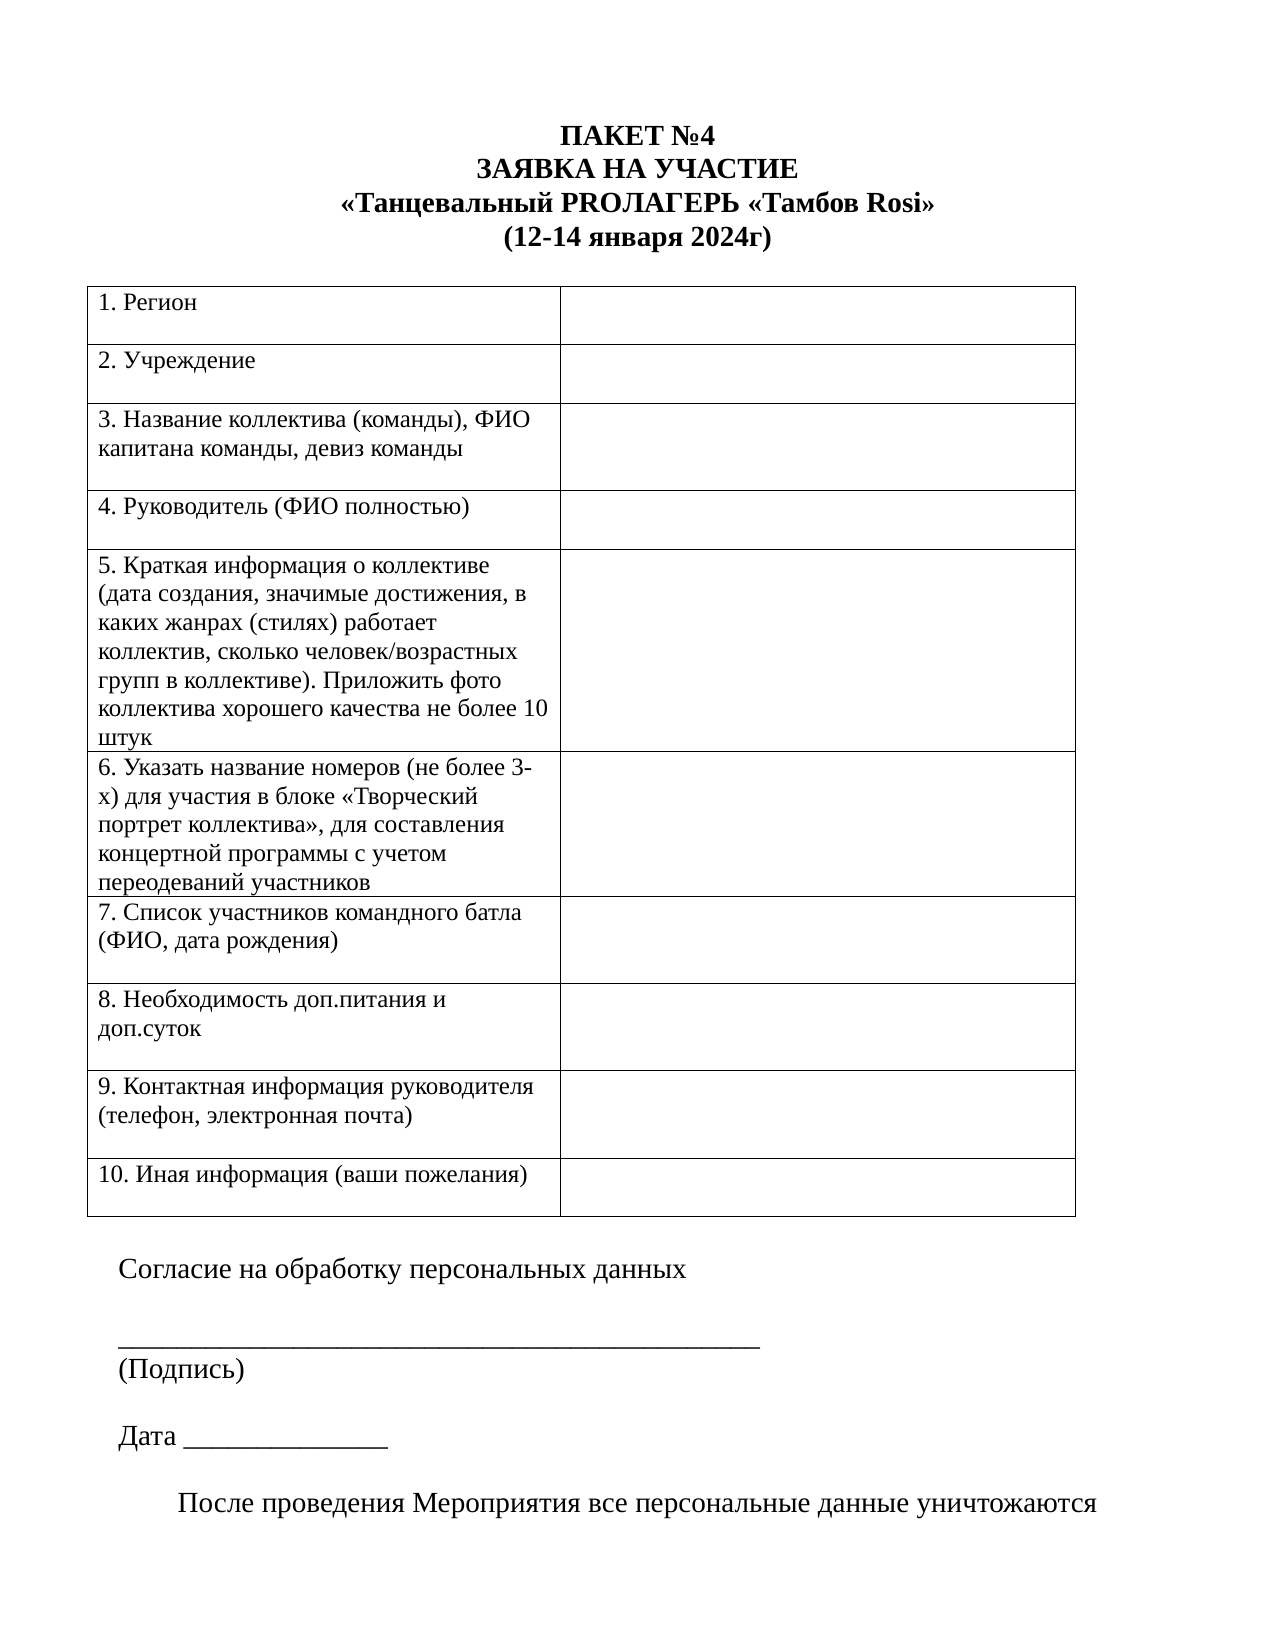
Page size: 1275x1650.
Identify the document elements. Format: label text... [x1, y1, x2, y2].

table_cell [561, 1071, 1075, 1158]
table_cell 3. Название коллектива (команды), ФИО капитана команды, девиз команды [88, 404, 560, 490]
table_cell [561, 752, 1075, 896]
table_cell [561, 345, 1075, 403]
text Согласие на обработку персональных данных [118, 1251, 1157, 1284]
table_cell [561, 491, 1075, 549]
text ЗАЯВКА НА УЧАСТИЕ [118, 152, 1157, 185]
text После проведения Мероприятия все персональные данные уничтожаются [118, 1486, 1157, 1519]
text Дата ______________ [118, 1418, 1157, 1452]
table_header [561, 287, 1075, 344]
table_cell 10. Иная информация (ваши пожелания) [88, 1159, 560, 1216]
table_cell 4. Руководитель (ФИО полностью) [88, 491, 560, 549]
table_cell [561, 1159, 1075, 1216]
table_cell [561, 550, 1075, 751]
table_cell 9. Контактная информация руководителя (телефон, электронная почта) [88, 1071, 560, 1158]
table_cell [561, 984, 1075, 1070]
text ____________________________________________ [118, 1318, 1157, 1351]
table_cell [561, 897, 1075, 983]
text ПАКЕТ №4 [118, 118, 1157, 152]
table_cell [561, 404, 1075, 490]
table_header 1. Регион [88, 287, 560, 344]
table_cell 7. Список участников командного батла (ФИО, дата рождения) [88, 897, 560, 983]
table_cell 8. Необходимость доп.питания и доп.суток [88, 984, 560, 1070]
text (12-14 января 2024г) [118, 219, 1157, 252]
table_cell 5. Краткая информация о коллективе (дата создания, значимые достижения, в каких жанрах (стилях) работает коллектив, сколько человек/возрастных групп в коллективе). Приложить фото коллектива хорошего качества не более 10 штук [88, 550, 560, 751]
table_cell 2. Учреждение [88, 345, 560, 403]
text «Танцевальный PROЛАГЕРЬ «Тамбов Rosi» [118, 185, 1157, 219]
text (Подпись) [118, 1351, 1157, 1385]
table_cell 6. Указать название номеров (не более 3-х) для участия в блоке «Творческий портрет коллектива», для составления концертной программы с учетом переодеваний участников [88, 752, 560, 896]
